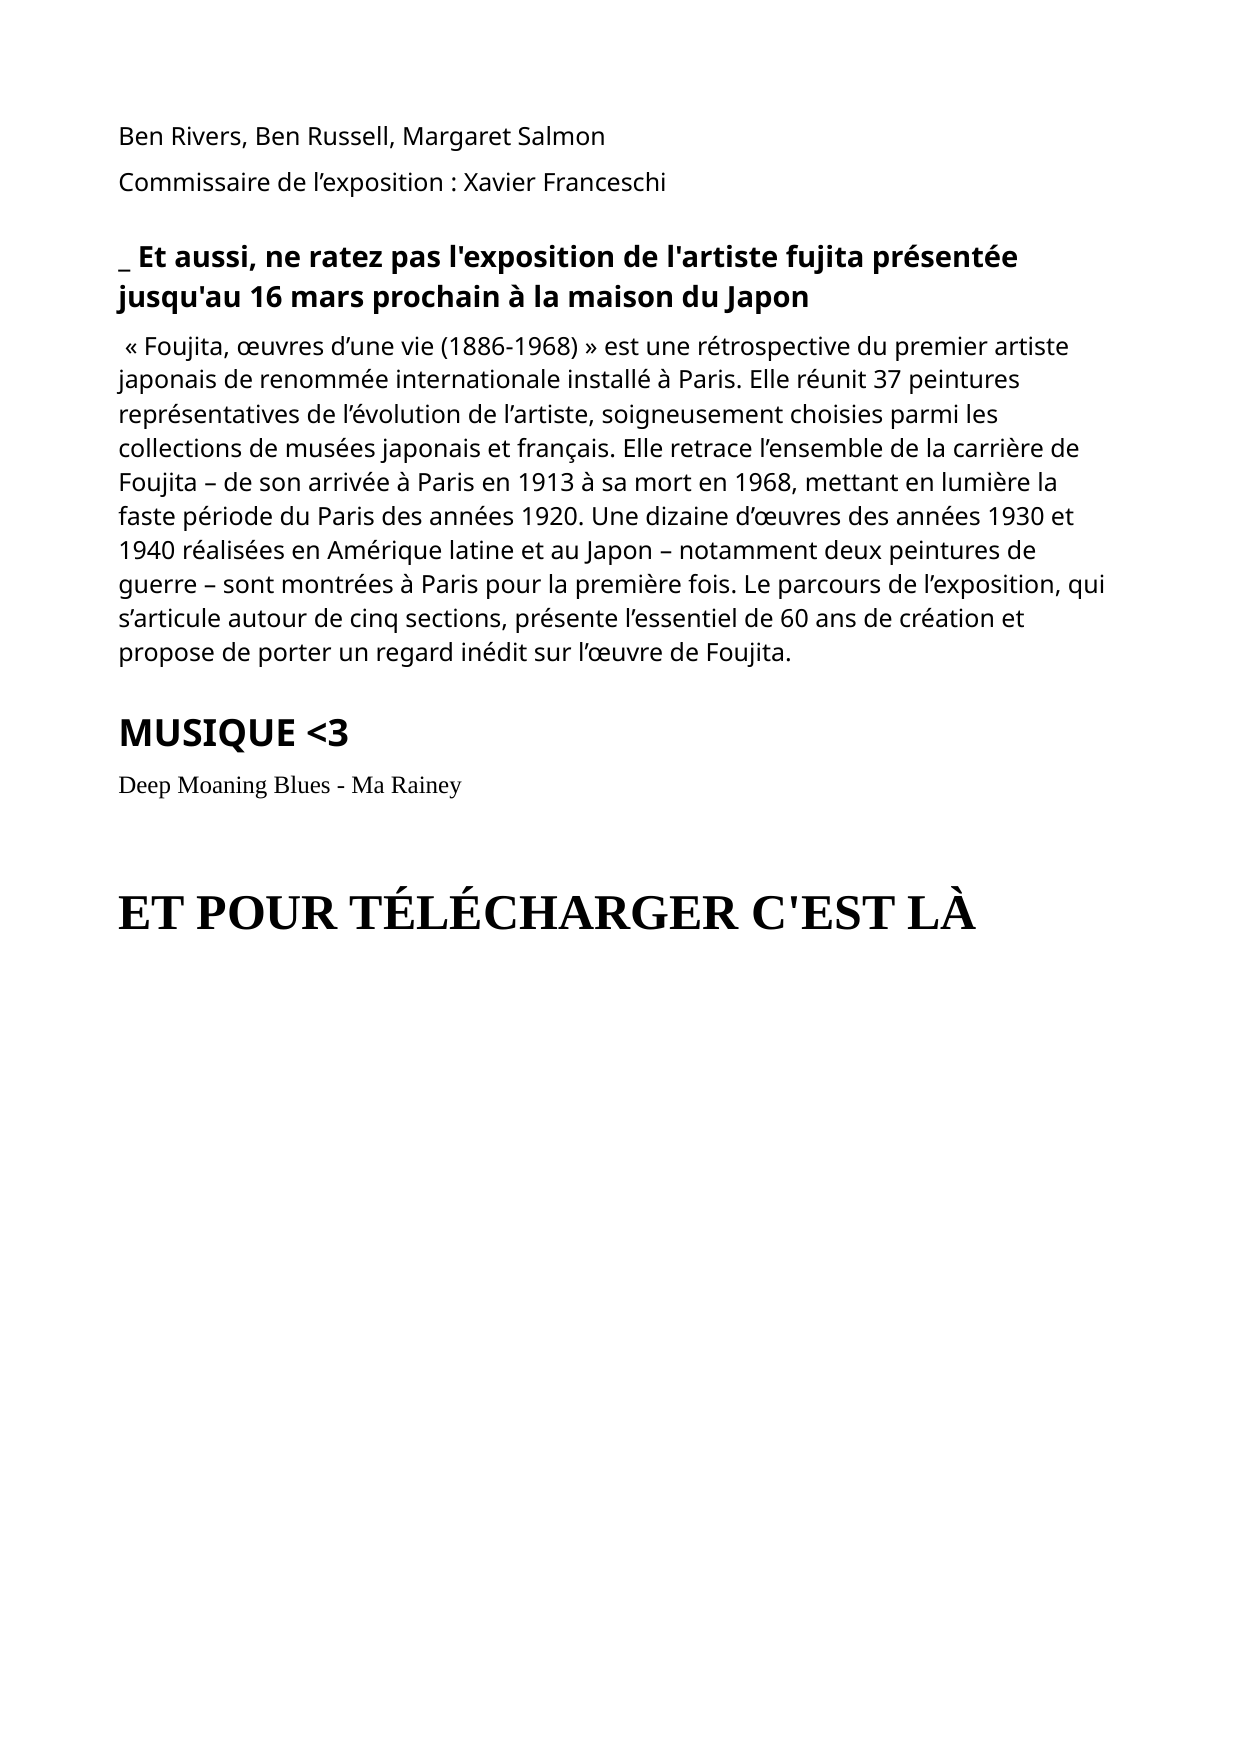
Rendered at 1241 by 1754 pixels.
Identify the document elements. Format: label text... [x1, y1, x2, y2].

subtitle MUSIQUE <3 [118, 706, 1122, 757]
text « Foujita, œuvres d’une vie (1886-1968) » est une rétrospective du premier artiste japonais de renommée internationale installé à Paris. Elle réunit 37 peintures représentatives de l’évolution de l’artiste, soigneusement choisies parmi les collections de musées japonais et français. Elle retrace l’ensemble de la carrière de Foujita – de son arrivée à Paris en 1913 à sa mort en 1968, mettant en lumière la faste période du Paris des années 1920. Une dizaine d’œuvres des années 1930 et 1940 réalisées en Amérique latine et au Japon – notamment deux peintures de guerre – sont montrées à Paris pour la première fois. Le parcours de l’exposition, qui s’articule autour de cinq sections, présente l’essentiel de 60 ans de création et propose de porter un regard inédit sur l’œuvre de Foujita. [118, 328, 1122, 669]
text Deep Moaning Blues - Ma Rainey [118, 770, 1122, 798]
text Commissaire de l’exposition : Xavier Franceschi [118, 165, 1122, 199]
subtitle _ Et aussi, ne ratez pas l'exposition de l'artiste fujita présentée jusqu'au 16 mars prochain à la maison du Japon [118, 236, 1122, 316]
subtitle ET POUR TÉLÉCHARGER C'EST LÀ [118, 883, 1122, 940]
text Ben Rivers, Ben Russell, Margaret Salmon [118, 118, 1122, 152]
